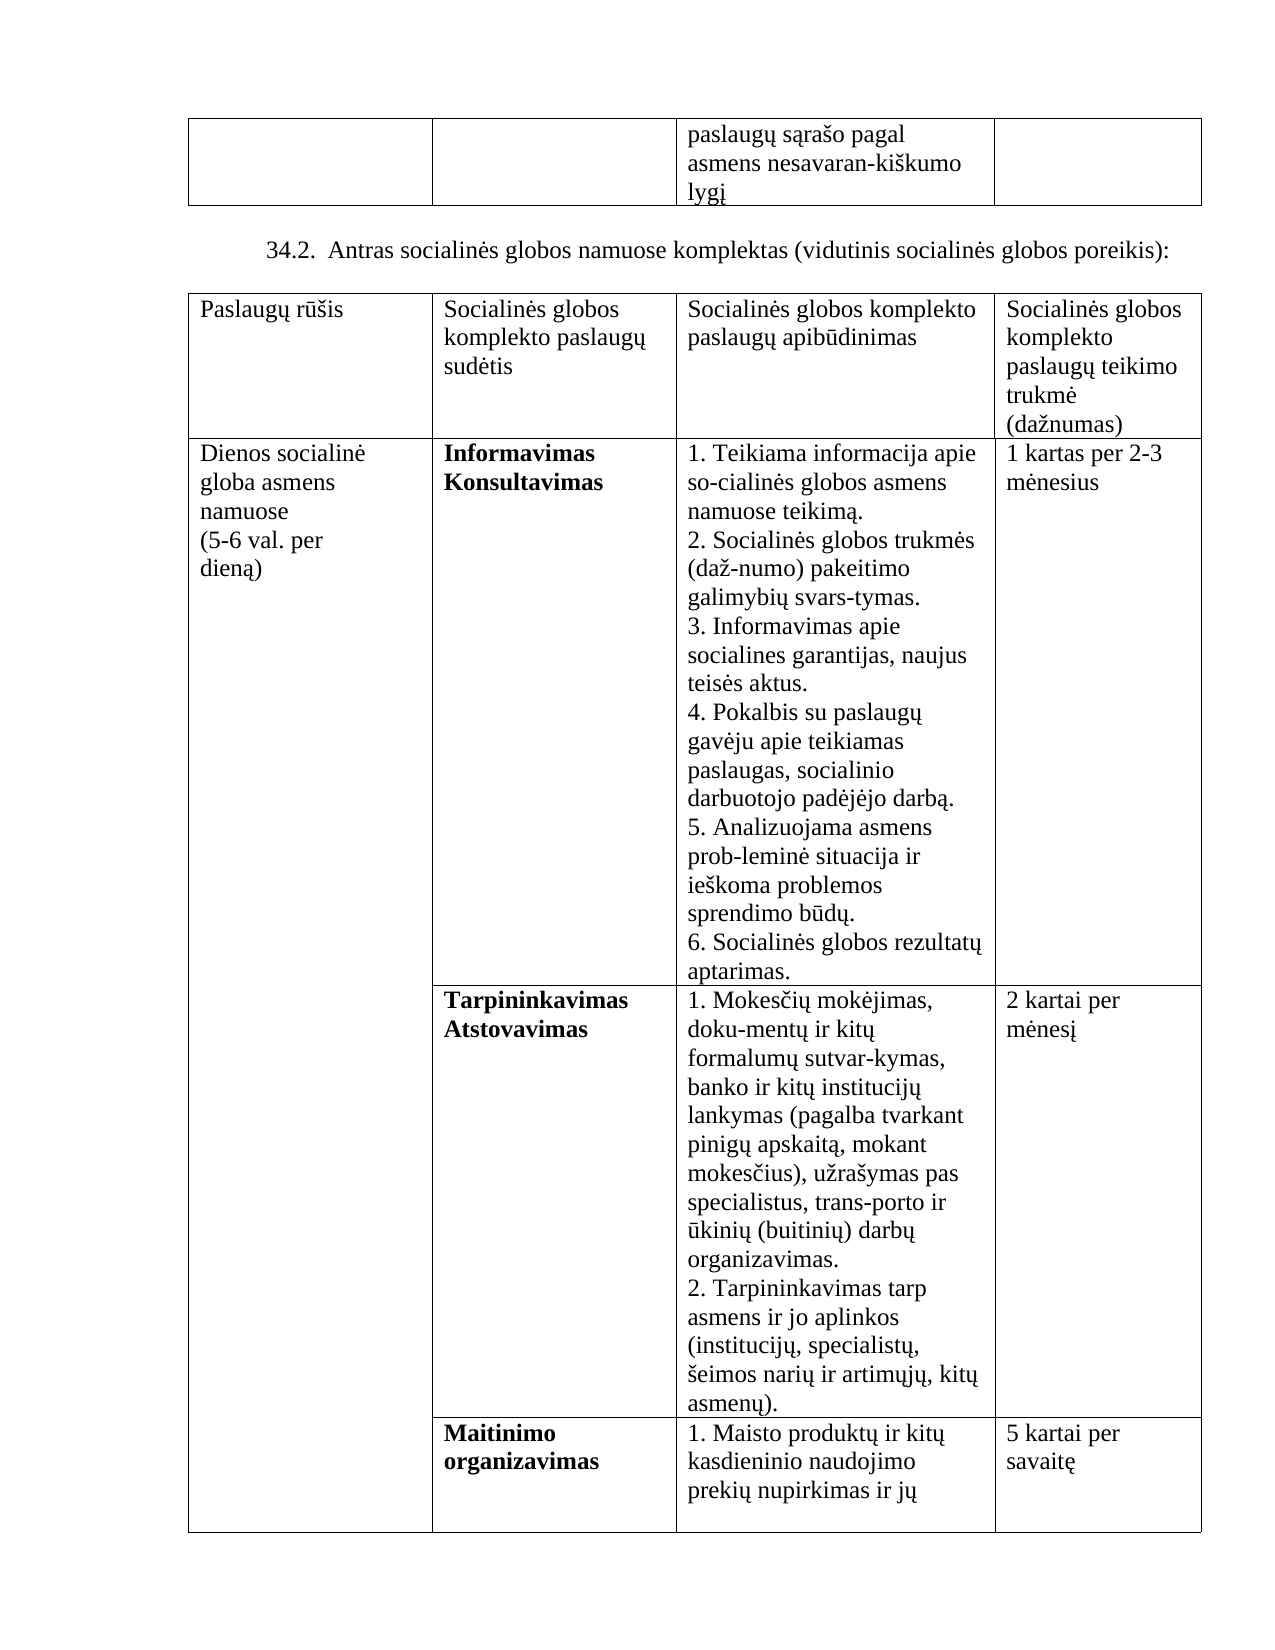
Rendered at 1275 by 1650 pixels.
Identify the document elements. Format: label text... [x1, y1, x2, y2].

table_cell 5 kartai per savaitę [996, 1418, 1201, 1531]
table_cell 1. Mokesčių mokėjimas, doku-mentų ir kitų formalumų sutvar-kymas, banko ir kitų institucijų lankymas (pagalba tvarkant pinigų apskaitą, mokant mokesčius), užrašymas pas specialistus, trans-porto ir ūkinių (buitinių) darbų organizavimas. 2. Tarpininkavimas tarp asmens ir jo aplinkos (institucijų, specialistų, šeimos narių ir artimųjų, kitų asmenų). [677, 986, 995, 1417]
table_cell [189, 119, 432, 205]
table_header Socialinės globos komplekto paslaugų apibūdinimas [677, 294, 994, 437]
table_cell Maitinimo organizavimas [433, 1418, 676, 1531]
table_cell Informavimas Konsultavimas [433, 439, 676, 985]
table_cell [995, 119, 1201, 205]
text 34.2. Antras socialinės globos namuose komplektas (vidutinis socialinės globos poreikis): [177, 235, 1216, 264]
table_header Paslaugų rūšis [189, 294, 432, 437]
table_cell 2 kartai per mėnesį [996, 986, 1201, 1417]
table_cell 1. Maisto produktų ir kitų kasdieninio naudojimo prekių nupirkimas ir jų [677, 1418, 995, 1531]
table_cell paslaugų sąrašo pagal asmens nesavaran-kiškumo lygį [677, 119, 994, 205]
table_cell Tarpininkavimas Atstovavimas [433, 986, 676, 1417]
table_cell [433, 119, 676, 205]
table_cell 1. Teikiama informacija apie so-cialinės globos asmens namuose teikimą. 2. Socialinės globos trukmės (daž-numo) pakeitimo galimybių svars-tymas. 3. Informavimas apie socialines garantijas, naujus teisės aktus. 4. Pokalbis su paslaugų gavėju apie teikiamas paslaugas, socialinio darbuotojo padėjėjo darbą. 5. Analizuojama asmens prob-leminė situacija ir ieškoma problemos sprendimo būdų. 6. Socialinės globos rezultatų aptarimas. [677, 439, 995, 985]
table_cell Dienos socialinė globa asmens namuose (5-6 val. per dieną) [189, 439, 432, 1531]
table_cell 1 kartas per 2-3 mėnesius [996, 439, 1201, 985]
table_header Socialinės globos komplekto paslaugų sudėtis [433, 294, 676, 437]
table_header Socialinės globos komplekto paslaugų teikimo trukmė (dažnumas) [995, 294, 1201, 437]
